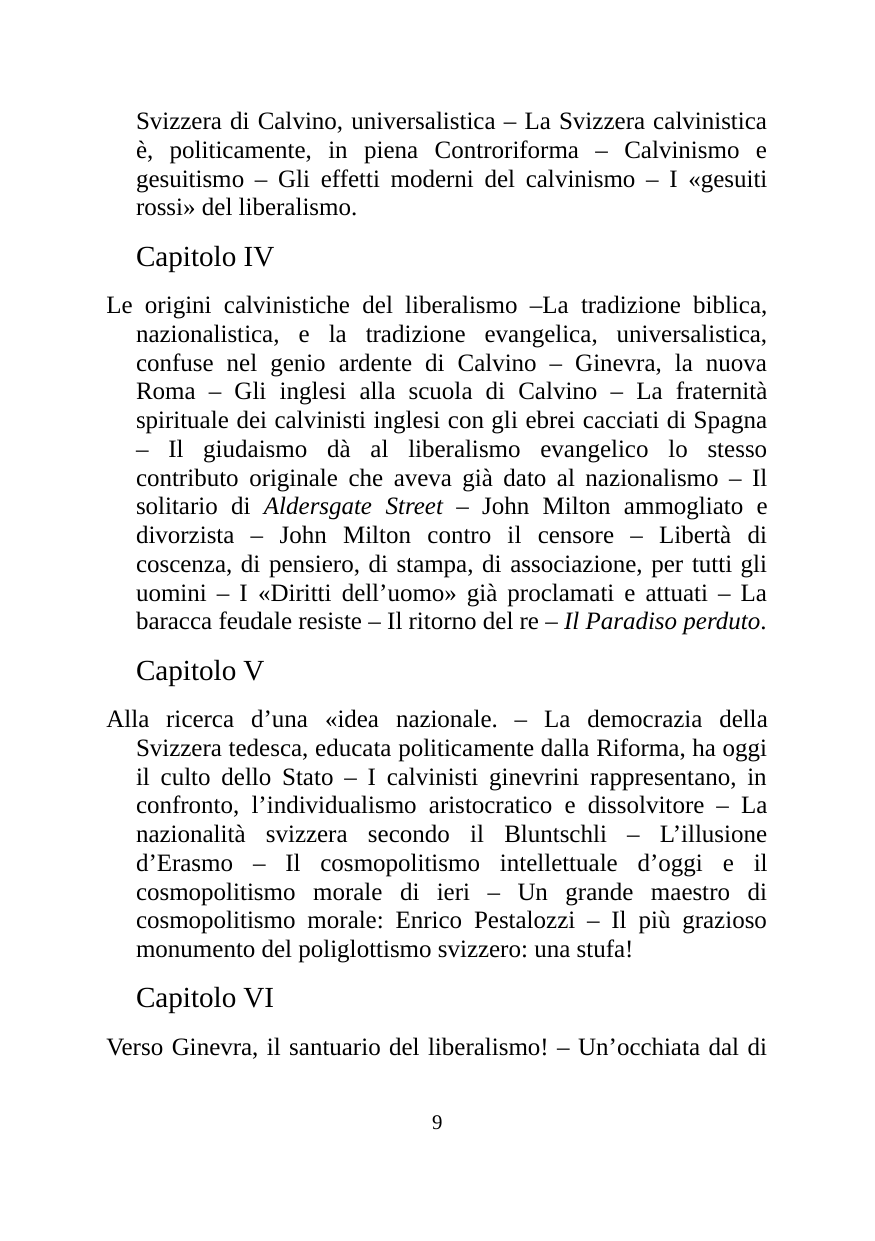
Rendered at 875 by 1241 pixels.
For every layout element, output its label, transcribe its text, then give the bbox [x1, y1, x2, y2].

text Capitolo IV [106, 239, 768, 272]
text Capitolo V [106, 653, 768, 686]
text Capitolo VI [106, 981, 768, 1014]
text Svizzera di Calvino, universalistica – La Svizzera calvinistica è, politicamente, in piena Controriforma – Calvinismo e gesuitismo – Gli effetti moderni del calvinismo – I «gesuiti rossi» del liberalismo. [106, 106, 768, 221]
text Verso Ginevra, il santuario del liberalismo! – Un’occhiata dal di [106, 1032, 768, 1061]
text Le origini calvinistiche del liberalismo –La tradizione biblica, nazionalistica, e la tradizione evangelica, universalistica, confuse nel genio ardente di Calvino – Ginevra, la nuova Roma – Gli inglesi alla scuola di Calvino – La fraternità spirituale dei calvinisti inglesi con gli ebrei cacciati di Spagna – Il giudaismo dà al liberalismo evangelico lo stesso contributo originale che aveva già dato al nazionalismo – Il solitario di Aldersgate Street – John Milton ammogliato e divorzista – John Milton contro il censore – Libertà di coscenza, di pensiero, di stampa, di associazione, per tutti gli uomini – I «Diritti dell’uomo» già proclamati e attuati – La baracca feudale resiste – Il ritorno del re – Il Paradiso perduto. [106, 290, 768, 635]
text Alla ricerca d’una «idea nazionale. – La democrazia della Svizzera tedesca, educata politicamente dalla Riforma, ha oggi il culto dello Stato – I calvinisti ginevrini rappresentano, in confronto, l’individualismo aristocratico e dissolvitore – La nazionalità svizzera secondo il Bluntschli – L’illusione d’Erasmo – Il cosmopolitismo intellettuale d’oggi e il cosmopolitismo morale di ieri – Un grande maestro di cosmopolitismo morale: Enrico Pestalozzi – Il più grazioso monumento del poliglottismo svizzero: una stufa! [106, 704, 768, 963]
